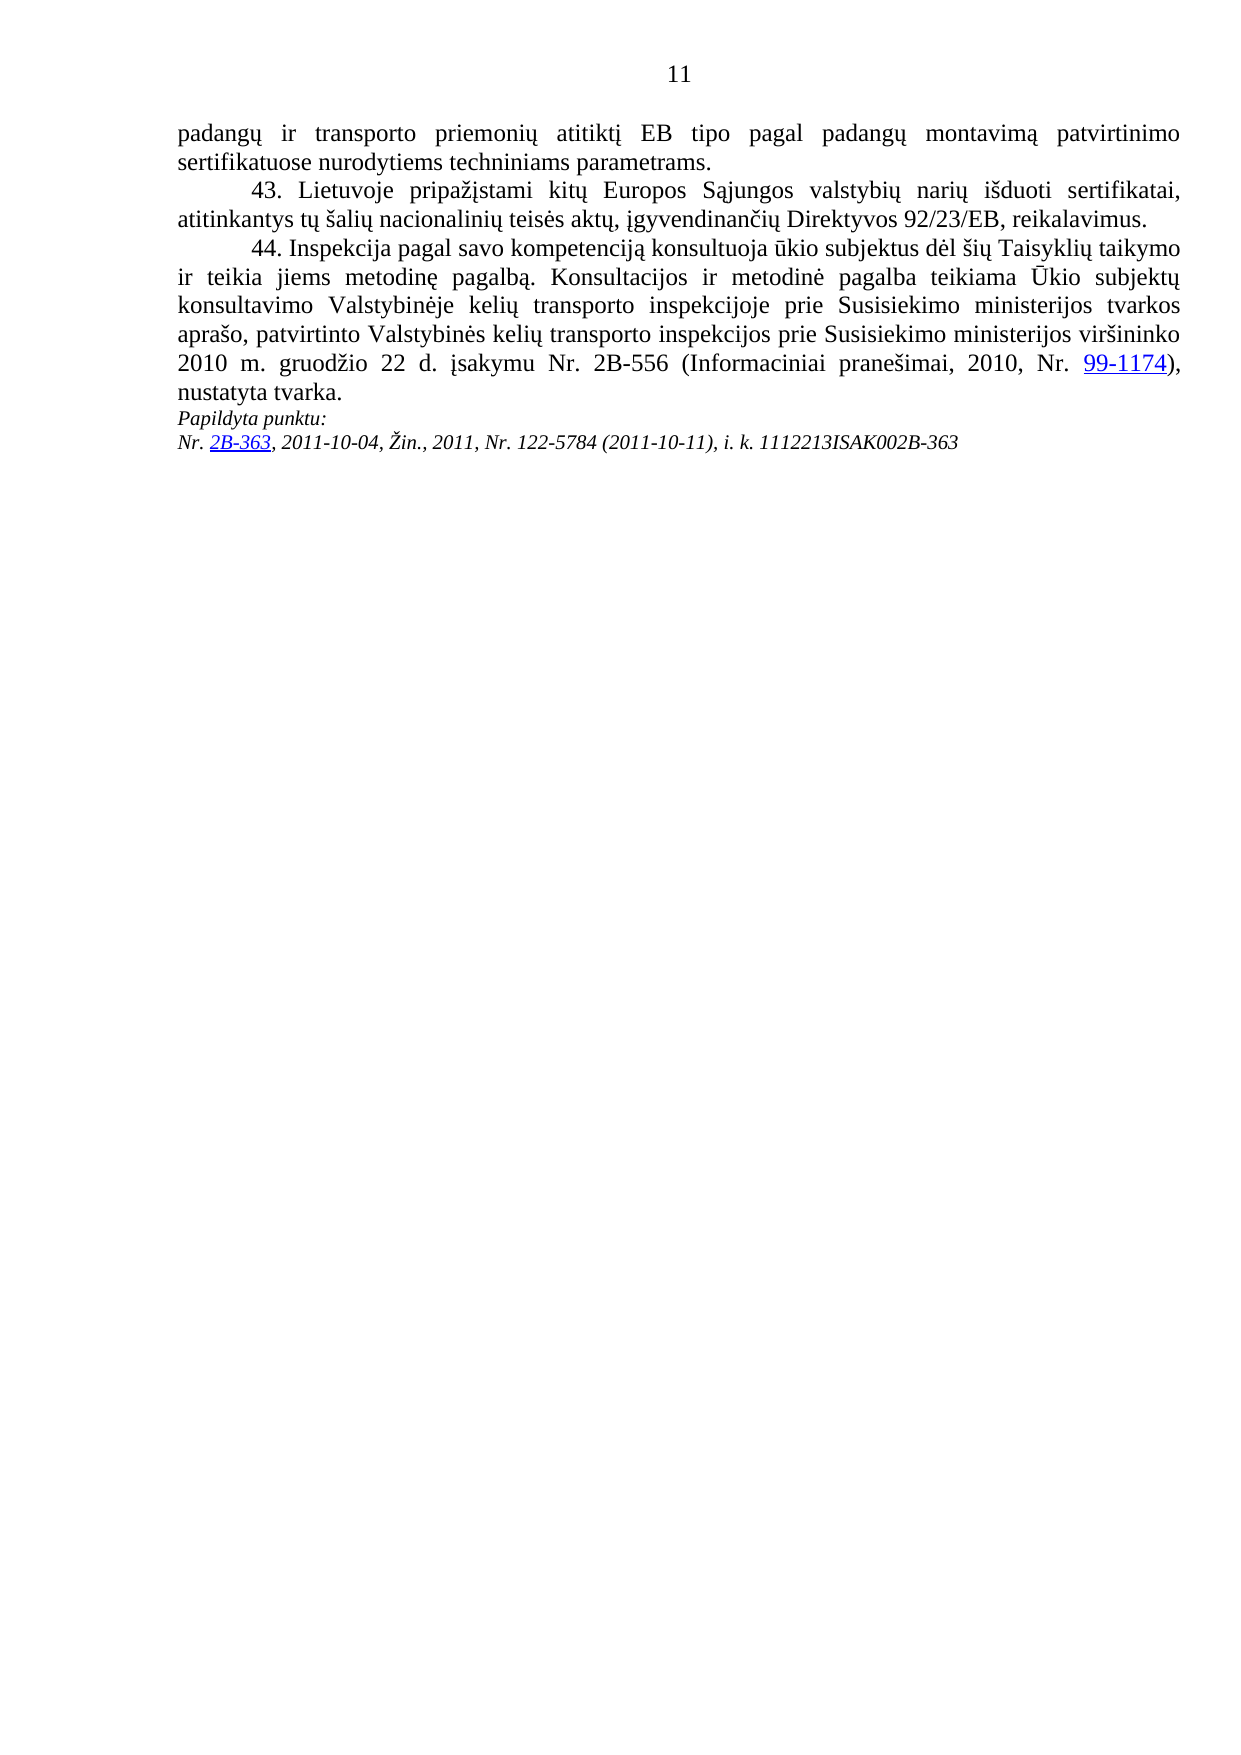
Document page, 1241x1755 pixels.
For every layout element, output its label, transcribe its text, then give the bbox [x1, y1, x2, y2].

text 44. Inspekcija pagal savo kompetenciją konsultuoja ūkio subjektus dėl šių Taisyklių taikymo ir teikia jiems metodinę pagalbą. Konsultacijos ir metodinė pagalba teikiama Ūkio subjektų konsultavimo Valstybinėje kelių transporto inspekcijoje prie Susisiekimo ministerijos tvarkos aprašo, patvirtinto Valstybinės kelių transporto inspekcijos prie Susisiekimo ministerijos viršininko 2010 m. gruodžio 22 d. įsakymu Nr. 2B-556 (Informaciniai pranešimai, 2010, Nr. 99-1174), nustatyta tvarka. [177, 233, 1181, 406]
text 43. Lietuvoje pripažįstami kitų Europos Sąjungos valstybių narių išduoti sertifikatai, atitinkantys tų šalių nacionalinių teisės aktų, įgyvendinančių Direktyvos 92/23/EB, reikalavimus. [177, 176, 1181, 233]
text Nr. 2B-363, 2011-10-04, Žin., 2011, Nr. 122-5784 (2011-10-11), i. k. 1112213ISAK002B-363 [177, 430, 1181, 454]
text padangų ir transporto priemonių atitiktį EB tipo pagal padangų montavimą patvirtinimo sertifikatuose nurodytiems techniniams parametrams. [177, 118, 1181, 176]
text Papildyta punktu: [177, 406, 1181, 430]
